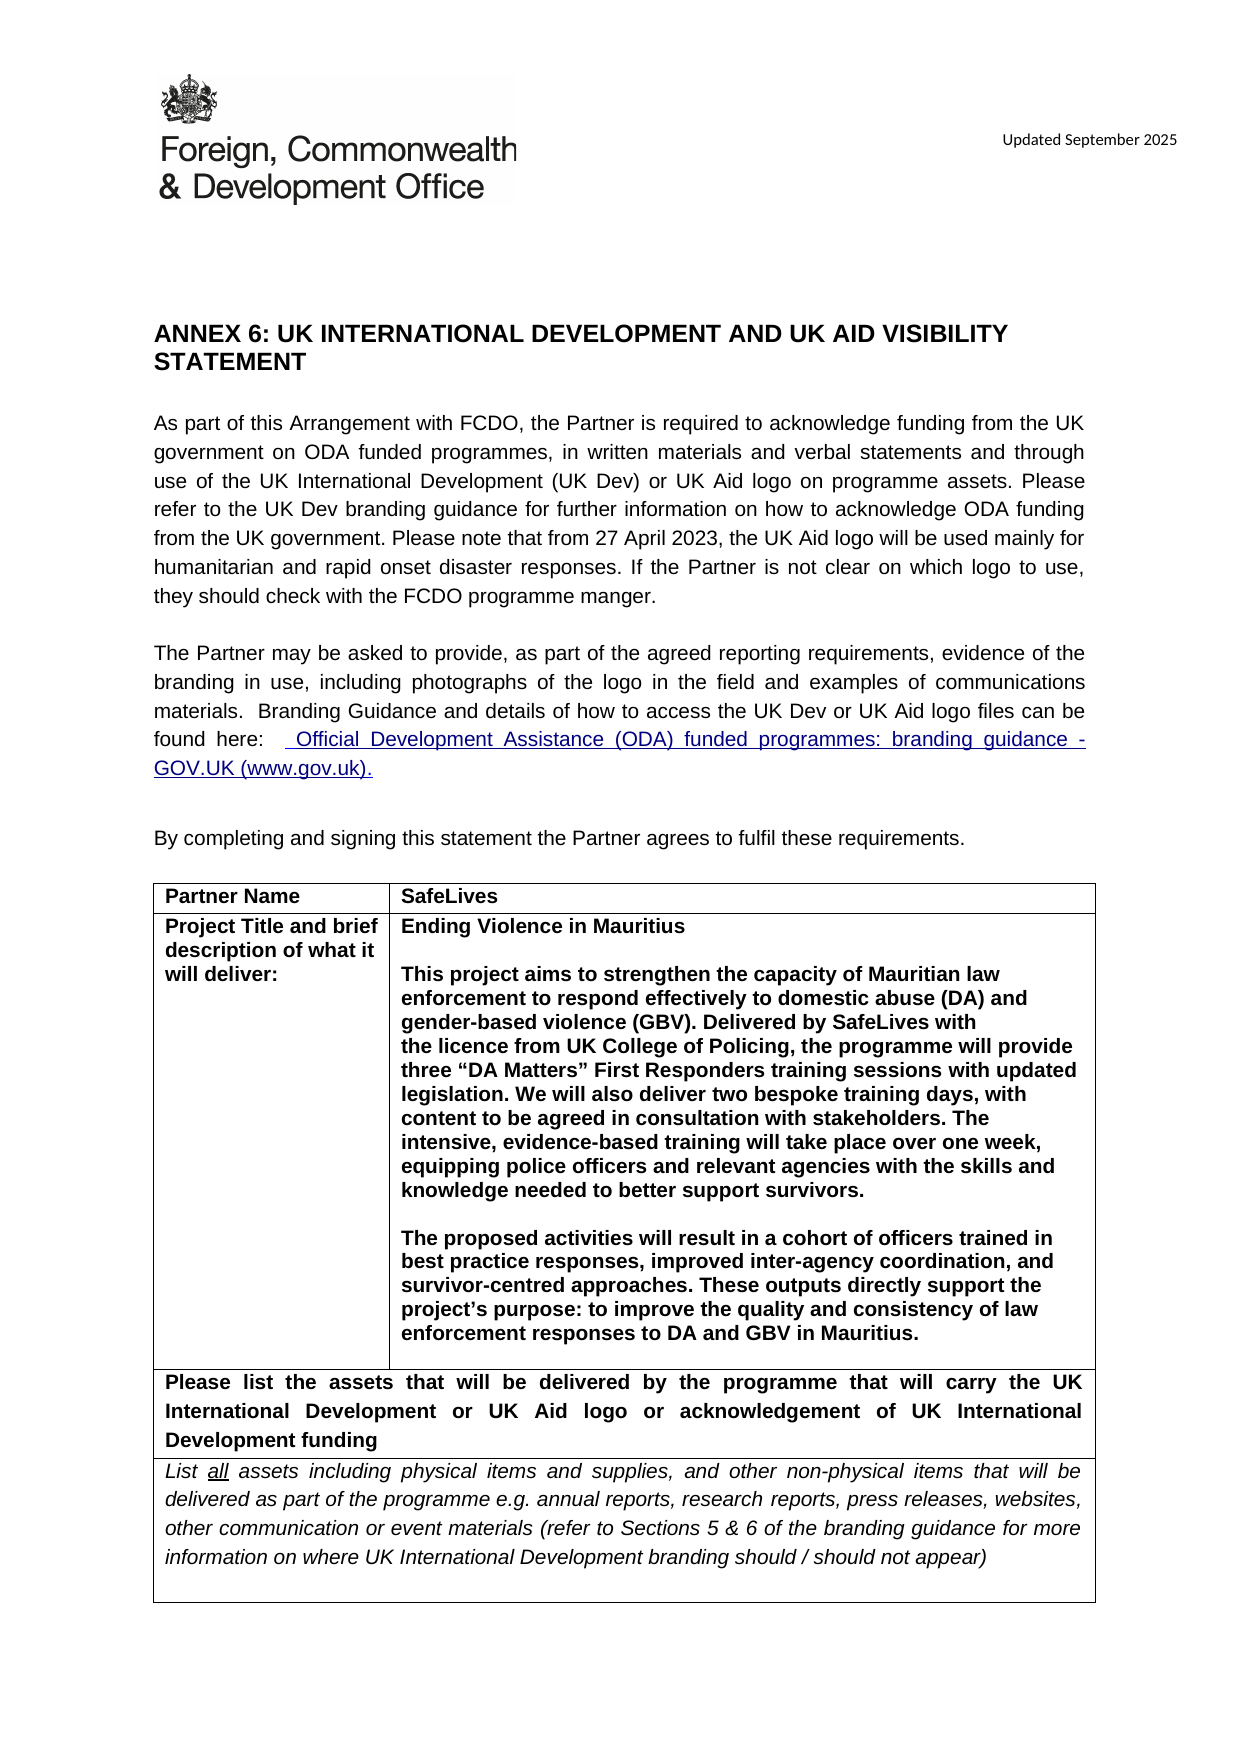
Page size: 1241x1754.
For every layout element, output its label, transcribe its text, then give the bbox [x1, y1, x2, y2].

table_cell List all assets including physical items and supplies, and other non-physical items that will be delivered as part of the programme e.g. annual reports, research reports, press releases, websites, other communication or event materials (refer to Sections 5 & 6 of the branding guidance for more information on where UK International Development branding should / should not appear) [154, 1459, 1095, 1602]
table_cell Project Title and brief description of what it will deliver: [154, 914, 389, 1369]
table_cell Ending Violence in Mauritius This project aims to strengthen the capacity of Mauritian law enforcement to respond effectively to domestic abuse (DA) and gender-based violence (GBV). Delivered by SafeLives with the licence from UK College of Policing, the programme will provide three “DA Matters” First Responders training sessions with updated legislation. We will also deliver two bespoke training days, with content to be agreed in consultation with stakeholders. The intensive, evidence-based training will take place over one week, equipping police officers and relevant agencies with the skills and knowledge needed to better support survivors. The proposed activities will result in a cohort of officers trained in best practice responses, improved inter-agency coordination, and survivor-centred approaches. These outputs directly support the project’s purpose: to improve the quality and consistency of law enforcement responses to DA and GBV in Mauritius. [390, 914, 1095, 1369]
text As part of this Arrangement with FCDO, the Partner is required to acknowledge funding from the UK government on ODA funded programmes, in written materials and verbal statements and through use of the UK International Development (UK Dev) or UK Aid logo on programme assets. Please refer to the UK Dev branding guidance for further information on how to acknowledge ODA funding from the UK government. Please note that from 27 April 2023, the UK Aid logo will be used mainly for humanitarian and rapid onset disaster responses. If the Partner is not clear on which logo to use, they should check with the FCDO programme manger. [153, 411, 1087, 607]
text By completing and signing this statement the Partner agrees to fulfil these requirements. [153, 826, 1087, 849]
table_header SafeLives [390, 884, 1095, 913]
table_cell Please list the assets that will be delivered by the programme that will carry the UK International Development or UK Aid logo or acknowledgement of UK International Development funding [154, 1370, 1095, 1457]
text The Partner may be asked to provide, as part of the agreed reporting requirements, evidence of the branding in use, including photographs of the logo in the field and examples of communications materials. Branding Guidance and details of how to access the UK Dev or UK Aid logo files can be found here: Official Development Assistance (ODA) funded programmes: branding guidance - GOV.UK (www.gov.uk). [153, 641, 1087, 780]
table_header Partner Name [154, 884, 389, 913]
subtitle ANNEX 6: UK INTERNATIONAL DEVELOPMENT AND UK AID VISIBILITY STATEMENT [153, 318, 1087, 376]
